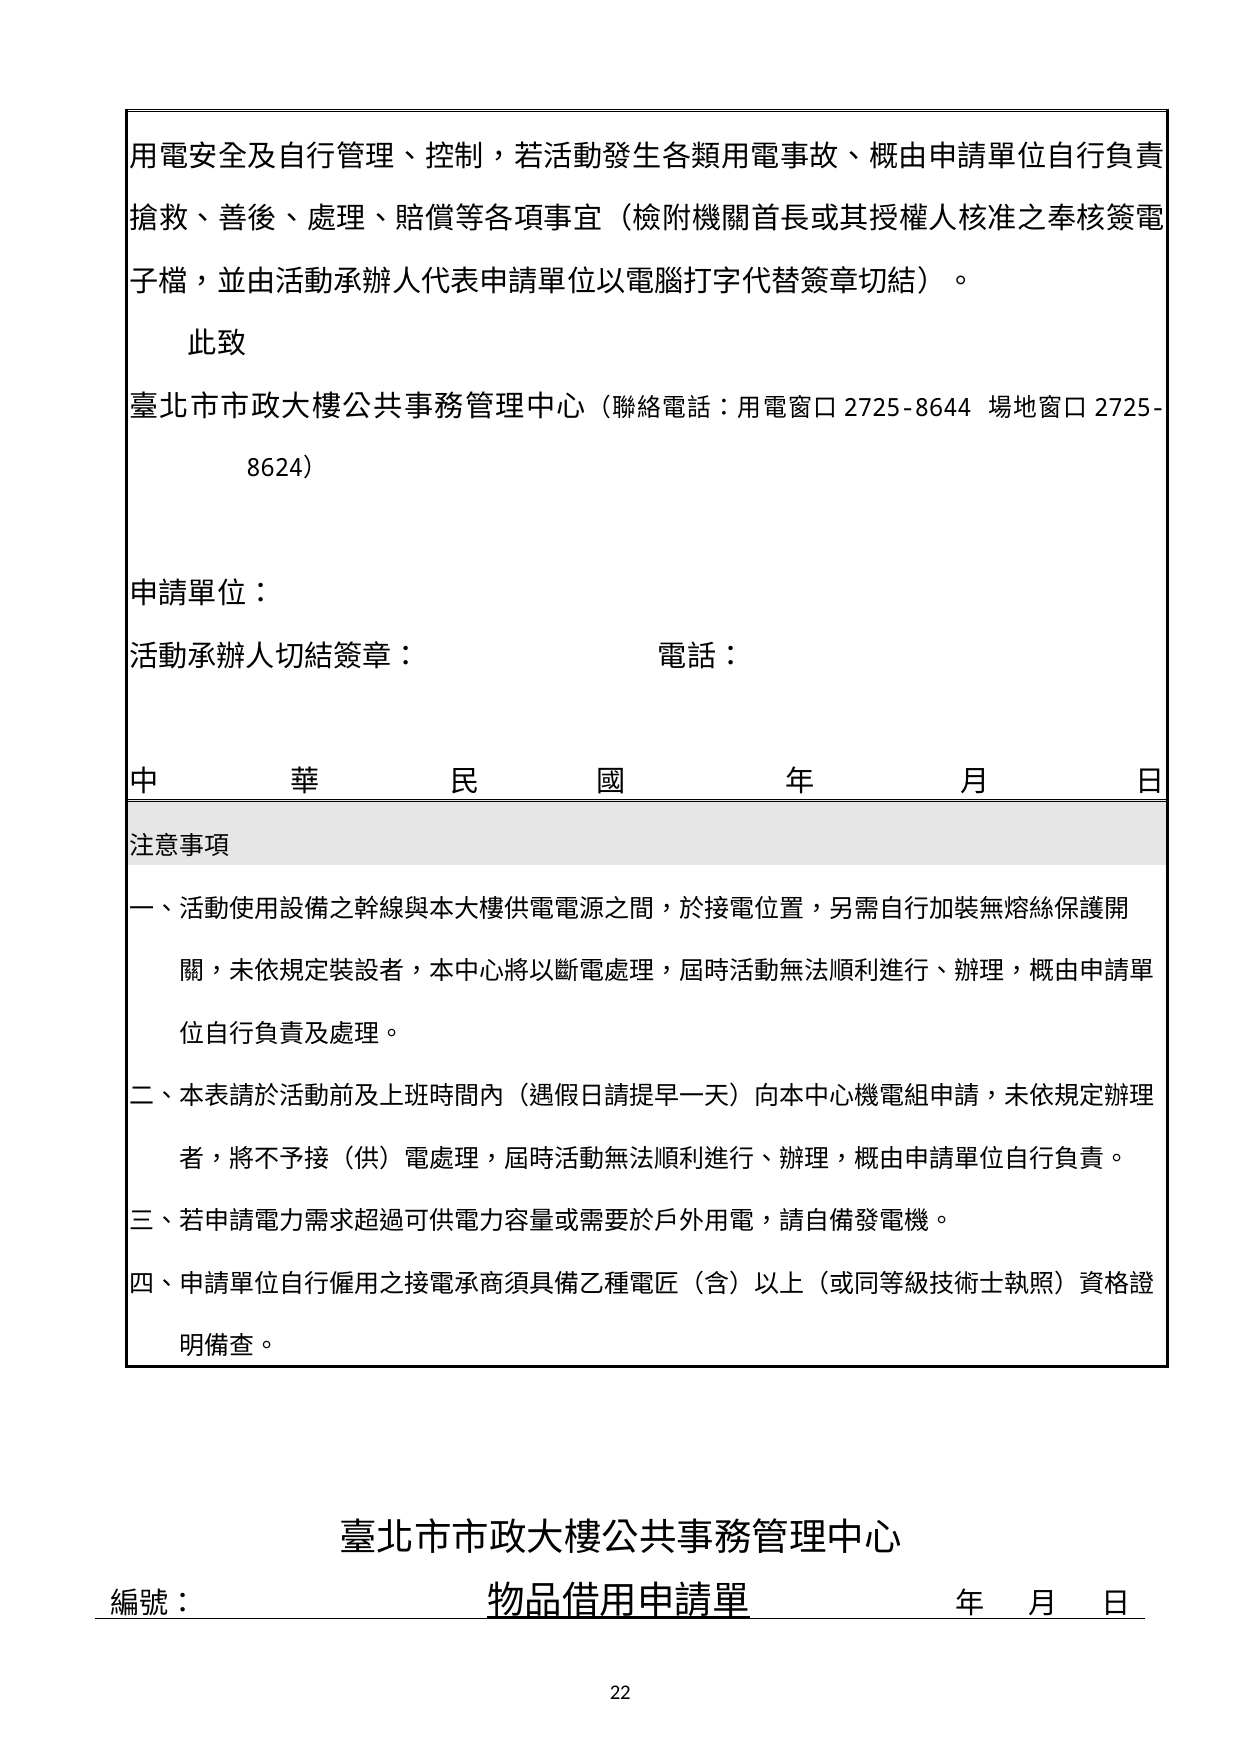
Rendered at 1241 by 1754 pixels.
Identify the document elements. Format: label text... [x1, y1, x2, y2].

table_header 臺北市市政大樓公共事務管理中心 編號： 物品借用申請單 年 月 日 [95, 1493, 1145, 1618]
table_cell 注意事項 [128, 802, 1166, 865]
table_cell [117, 109, 125, 799]
table_cell 電話： [646, 612, 1163, 674]
table_header 申請單位： [129, 549, 1163, 612]
table_cell 活動承辦人切結簽章： [129, 612, 646, 674]
table_cell [117, 799, 125, 865]
table_cell 用電安全及自行管理、控制，若活動發生各類用電事故、概由申請單位自行負責搶救、善後、處理、賠償等各項事宜（檢附機關首長或其授權人核准之奉核簽電子檔，並由活動承辦人代表申請單位以電腦打字代替簽章切結）。 此致 臺北市市政大樓公共事務管理中心（聯絡電話：用電窗口2725-8644 場地窗口2725-8624） 中 華 民 國 年 月 日 [128, 112, 1166, 799]
table_cell 一、活動使用設備之幹線與本大樓供電電源之間，於接電位置，另需自行加裝無熔絲保護開關，未依規定裝設者，本中心將以斷電處理，屆時活動無法順利進行、辦理，概由申請單位自行負責及處理。 二、本表請於活動前及上班時間內（遇假日請提早一天）向本中心機電組申請，未依規定辦理者，將不予接（供）電處理，屆時活動無法順利進行、辦理，概由申請單位自行負責。 三、若申請電力需求超過可供電力容量或需要於戶外用電，請自備發電機。 四、申請單位自行僱用之接電承商須具備乙種電匠（含）以上（或同等級技術士執照）資格證 明備查。 [128, 865, 1166, 1365]
table_cell [117, 865, 125, 1365]
